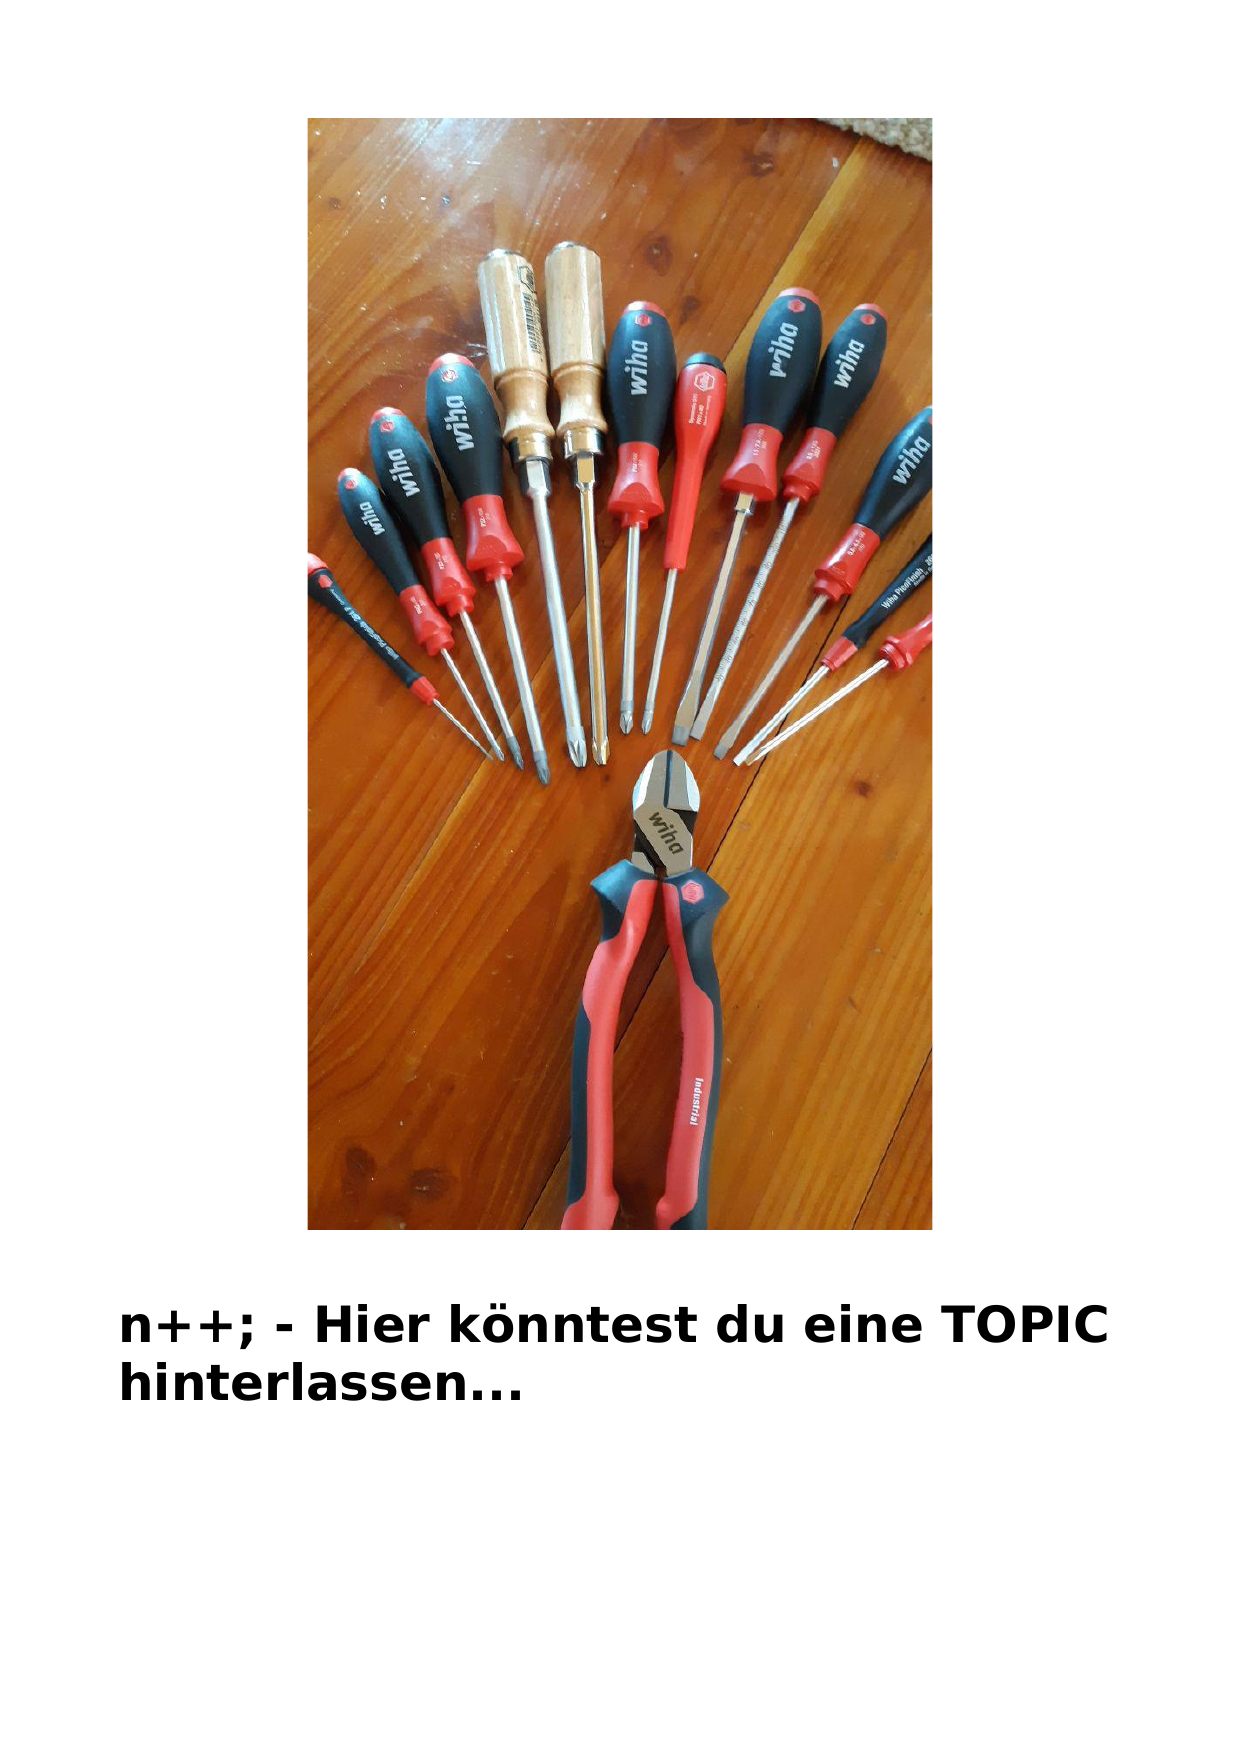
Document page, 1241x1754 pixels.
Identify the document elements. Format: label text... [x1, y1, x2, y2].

subtitle n++; - Hier könntest du eine TOPIC hinterlassen... [118, 1296, 1122, 1412]
picture [307, 118, 933, 1230]
